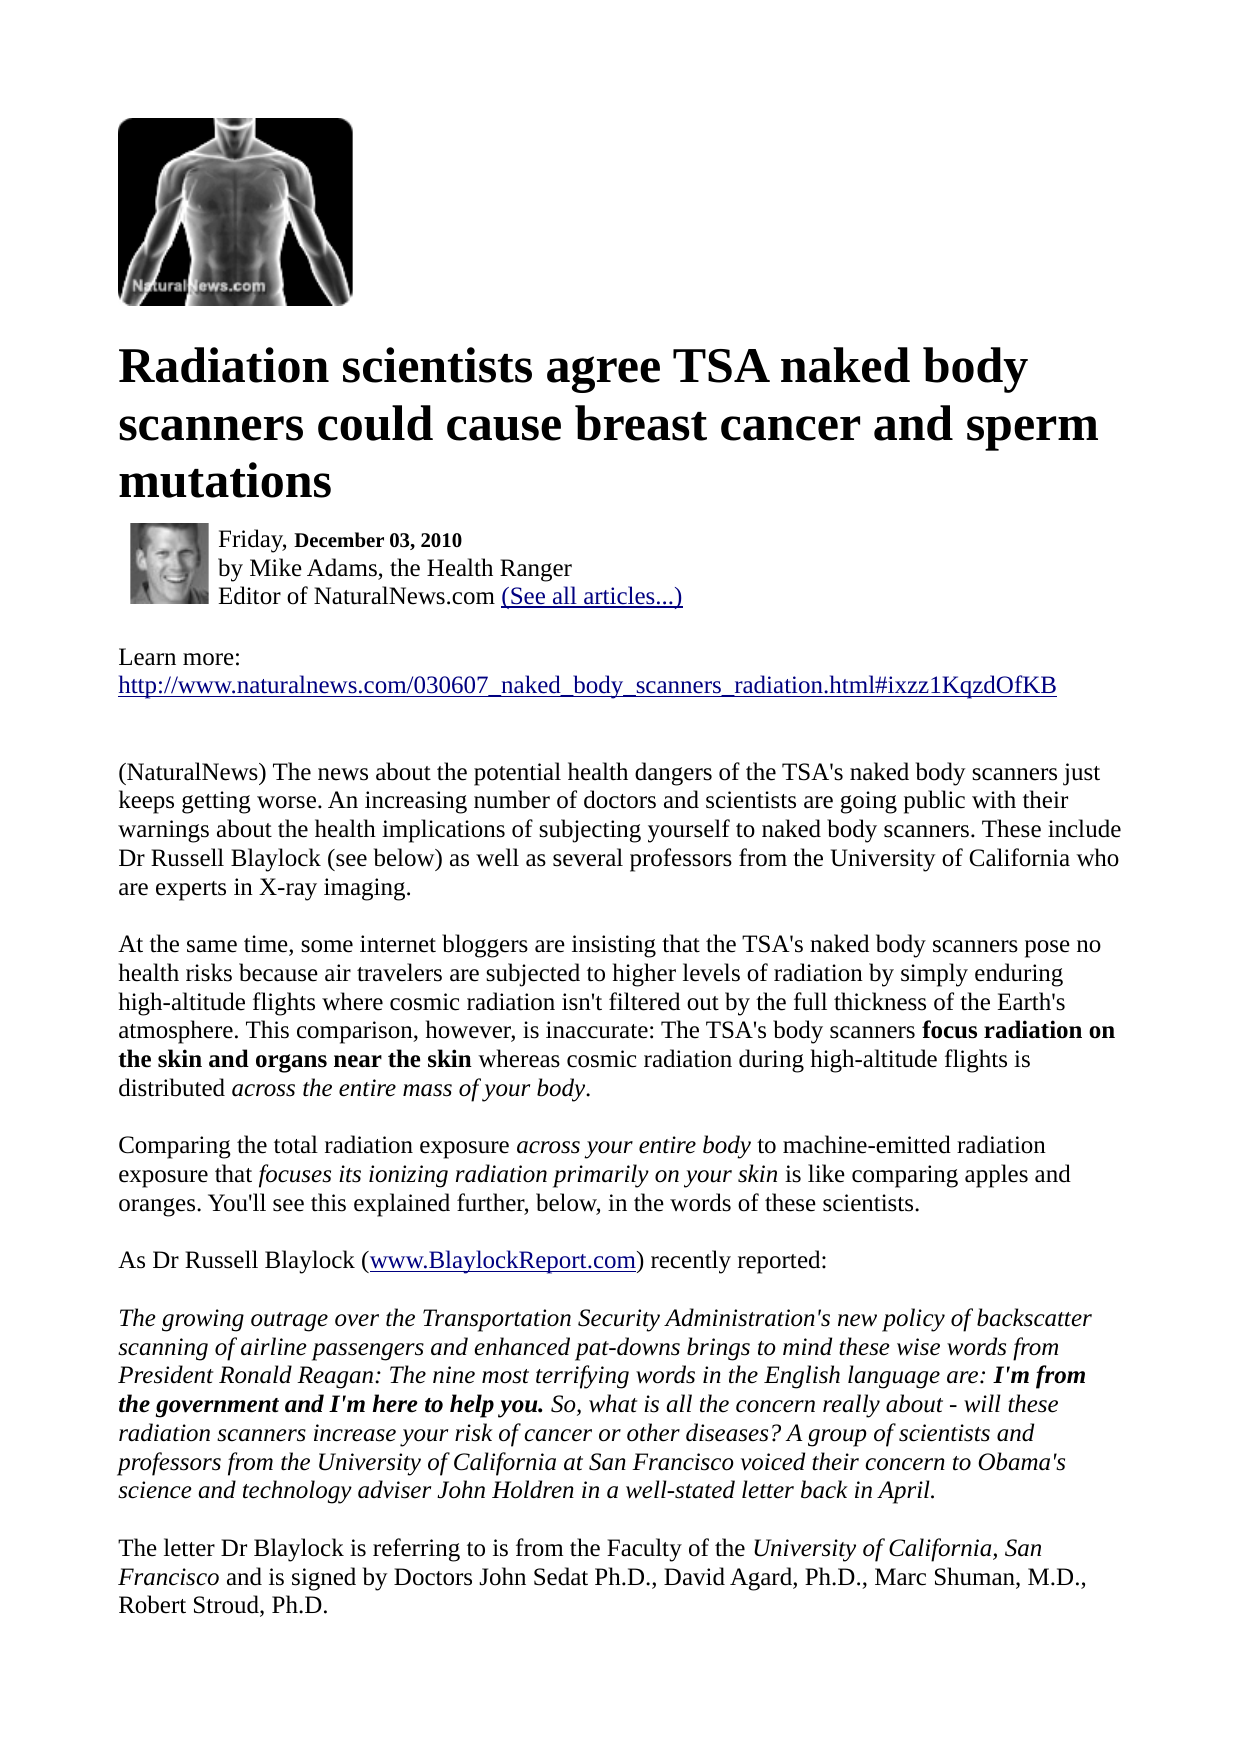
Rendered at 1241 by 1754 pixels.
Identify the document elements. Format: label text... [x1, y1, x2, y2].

subtitle Radiation scientists agree TSA naked body scanners could cause breast cancer and sperm mutations [118, 336, 1122, 508]
picture [118, 118, 353, 306]
text Learn more: http://www.naturalnews.com/030607_naked_body_scanners_radiation.html#ixzz1KqzdOfKB [118, 613, 1122, 699]
table_header Friday, December 03, 2010 by Mike Adams, the Health Ranger Editor of NaturalNews.com (See all articles...) [118, 521, 1122, 613]
picture [130, 523, 209, 604]
text (NaturalNews) The news about the potential health dangers of the TSA's naked body scanners just keeps getting worse. An increasing number of doctors and scientists are going public with their warnings about the health implications of subjecting yourself to naked body scanners. These include Dr Russell Blaylock (see below) as well as several professors from the University of California who are experts in X-ray imaging. At the same time, some internet bloggers are insisting that the TSA's naked body scanners pose no health risks because air travelers are subjected to higher levels of radiation by simply enduring high-altitude flights where cosmic radiation isn't filtered out by the full thickness of the Earth's atmosphere. This comparison, however, is inaccurate: The TSA's body scanners focus radiation on the skin and organs near the skin whereas cosmic radiation during high-altitude flights is distributed across the entire mass of your body. Comparing the total radiation exposure across your entire body to machine-emitted radiation exposure that focuses its ionizing radiation primarily on your skin is like comparing apples and oranges. You'll see this explained further, below, in the words of these scientists. As Dr Russell Blaylock (www.BlaylockReport.com) recently reported: The growing outrage over the Transportation Security Administration's new policy of backscatter scanning of airline passengers and enhanced pat-downs brings to mind these wise words from President Ronald Reagan: The nine most terrifying words in the English language are: I'm from the government and I'm here to help you. So, what is all the concern really about - will these radiation scanners increase your risk of cancer or other diseases? A group of scientists and professors from the University of California at San Francisco voiced their concern to Obama's science and technology adviser John Holdren in a well-stated letter back in April. The letter Dr Blaylock is referring to is from the Faculty of the University of California, San Francisco and is signed by Doctors John Sedat Ph.D., David Agard, Ph.D., Marc Shuman, M.D., Robert Stroud, Ph.D. [118, 757, 1122, 1619]
